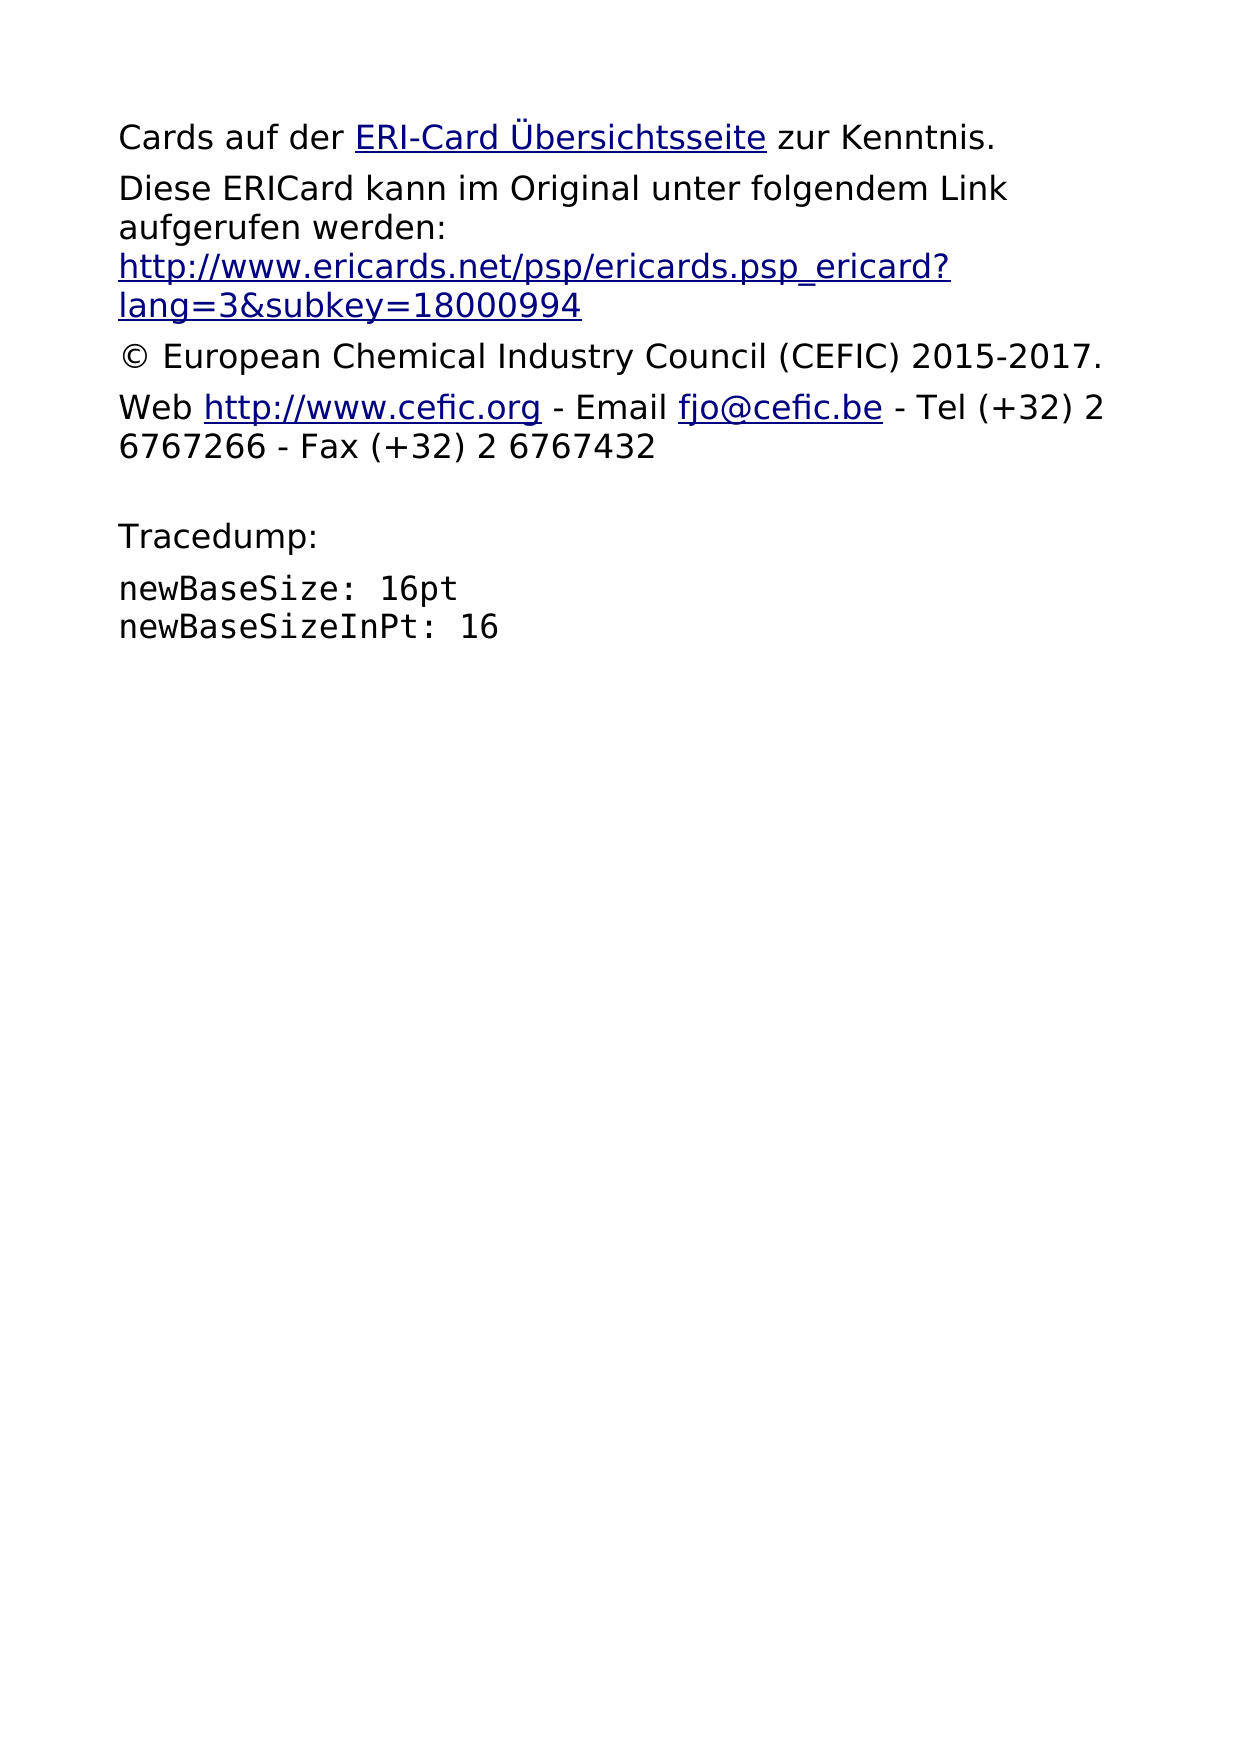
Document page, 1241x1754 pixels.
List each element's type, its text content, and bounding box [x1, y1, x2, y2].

text © European Chemical Industry Council (CEFIC) 2015-2017. [118, 337, 1122, 376]
text Web http://www.cefic.org - Email fjo@cefic.be - Tel (+32) 2 6767266 - Fax (+32) 2 6767432 [118, 389, 1122, 466]
text Tracedump: [118, 479, 1122, 557]
text newBaseSize: 16pt newBaseSizeInPt: 16 [118, 569, 1122, 647]
text Diese ERICard kann im Original unter folgendem Link aufgerufen werden: http://www.ericards.net/psp/ericards.psp_ericard?lang=3&subkey=18000994 [118, 169, 1122, 325]
text Cards auf der ERI-Card Übersichtsseite zur Kenntnis. [118, 118, 1122, 157]
